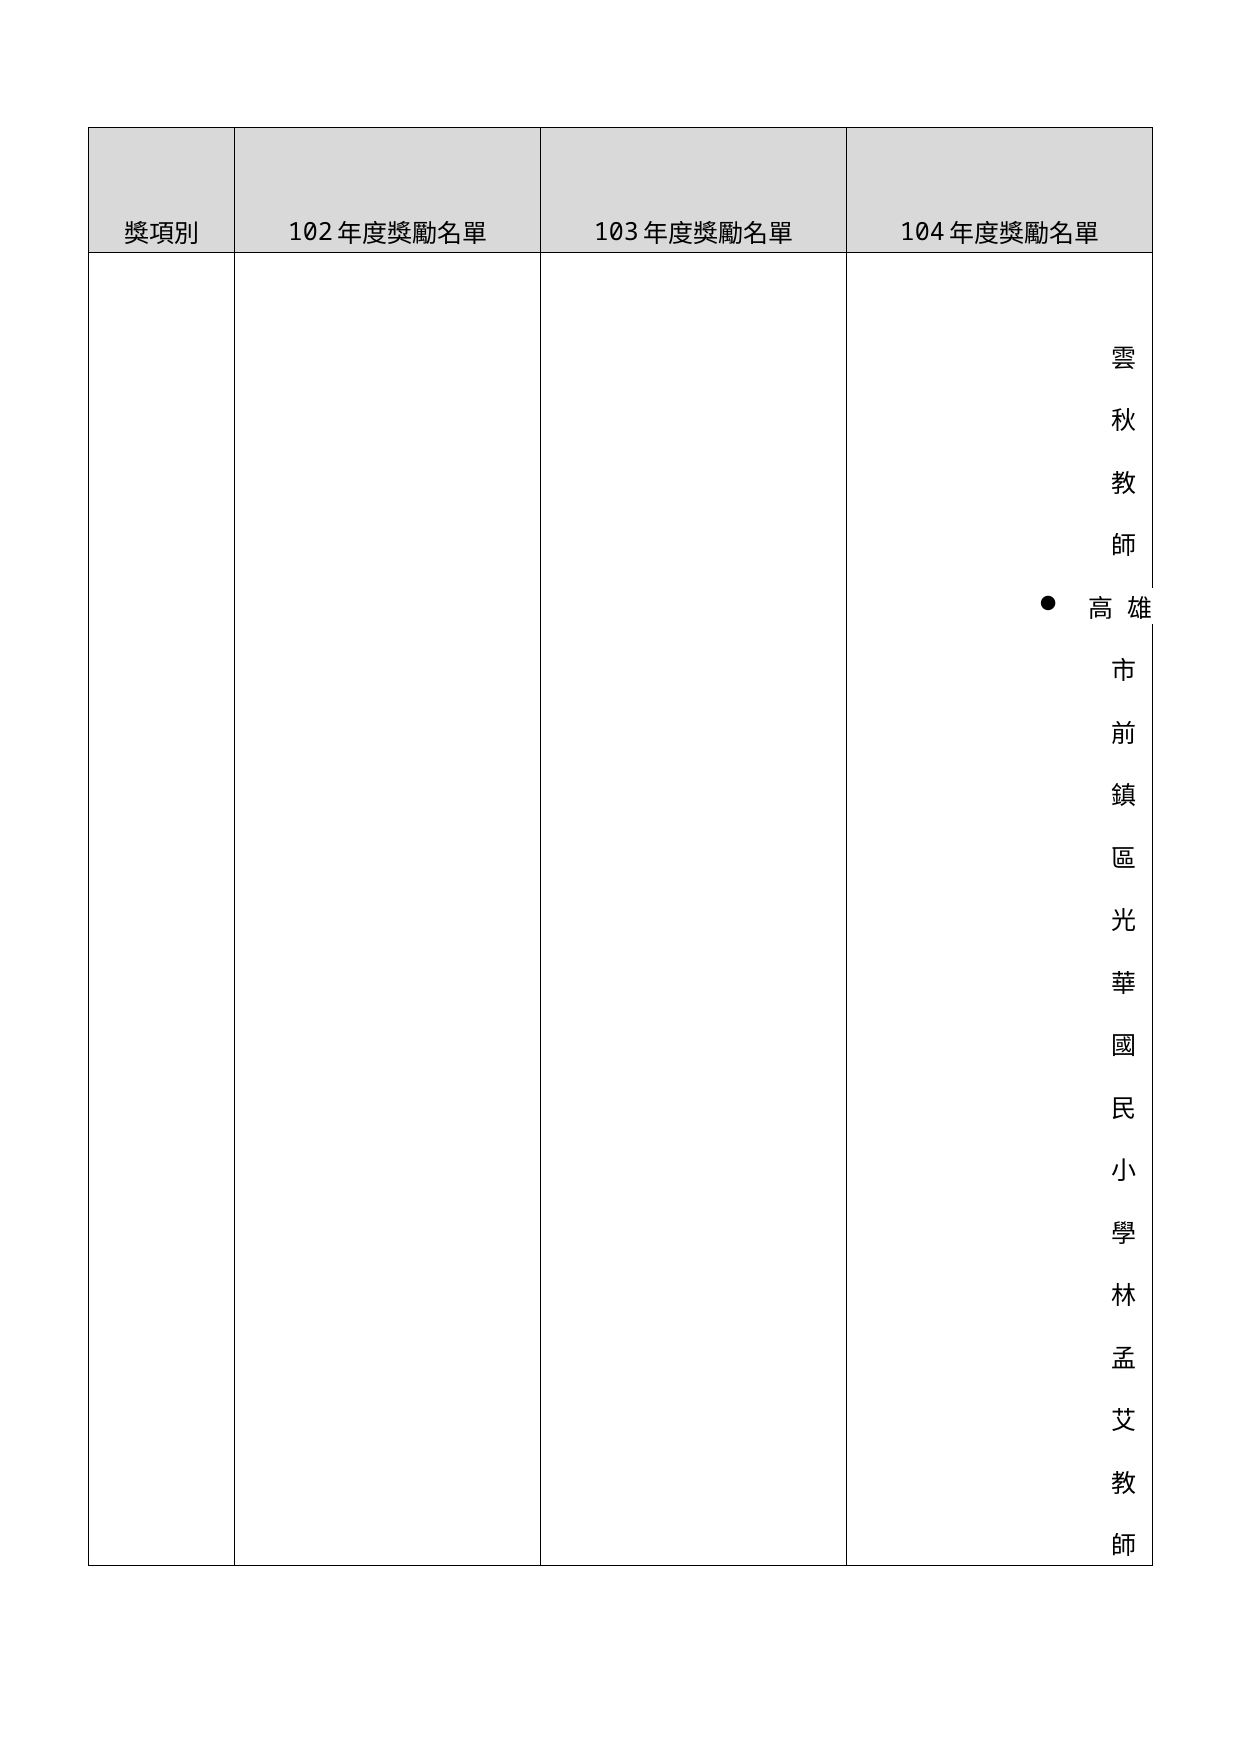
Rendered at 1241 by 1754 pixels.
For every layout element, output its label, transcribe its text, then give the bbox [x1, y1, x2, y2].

table_cell [89, 253, 234, 1564]
table_header 104年度獎勵名單 [847, 128, 1152, 252]
table_header 獎項別 [89, 128, 234, 252]
table_cell [541, 253, 846, 1564]
table_cell 國立臺北教育大學附設實驗國民小學楊惠津教師 桃園市八德區大勇國民小學顏淑津教師 臺中市南屯區文山國民小學許雲秋教師 高雄市前鎮區光華國民小學林孟艾教師 南投縣草屯鎮碧峰國民小學李明樺教師 [847, 253, 1152, 1564]
table_cell [235, 253, 540, 1564]
table_header 103年度獎勵名單 [541, 128, 846, 252]
table_header 102年度獎勵名單 [235, 128, 540, 252]
